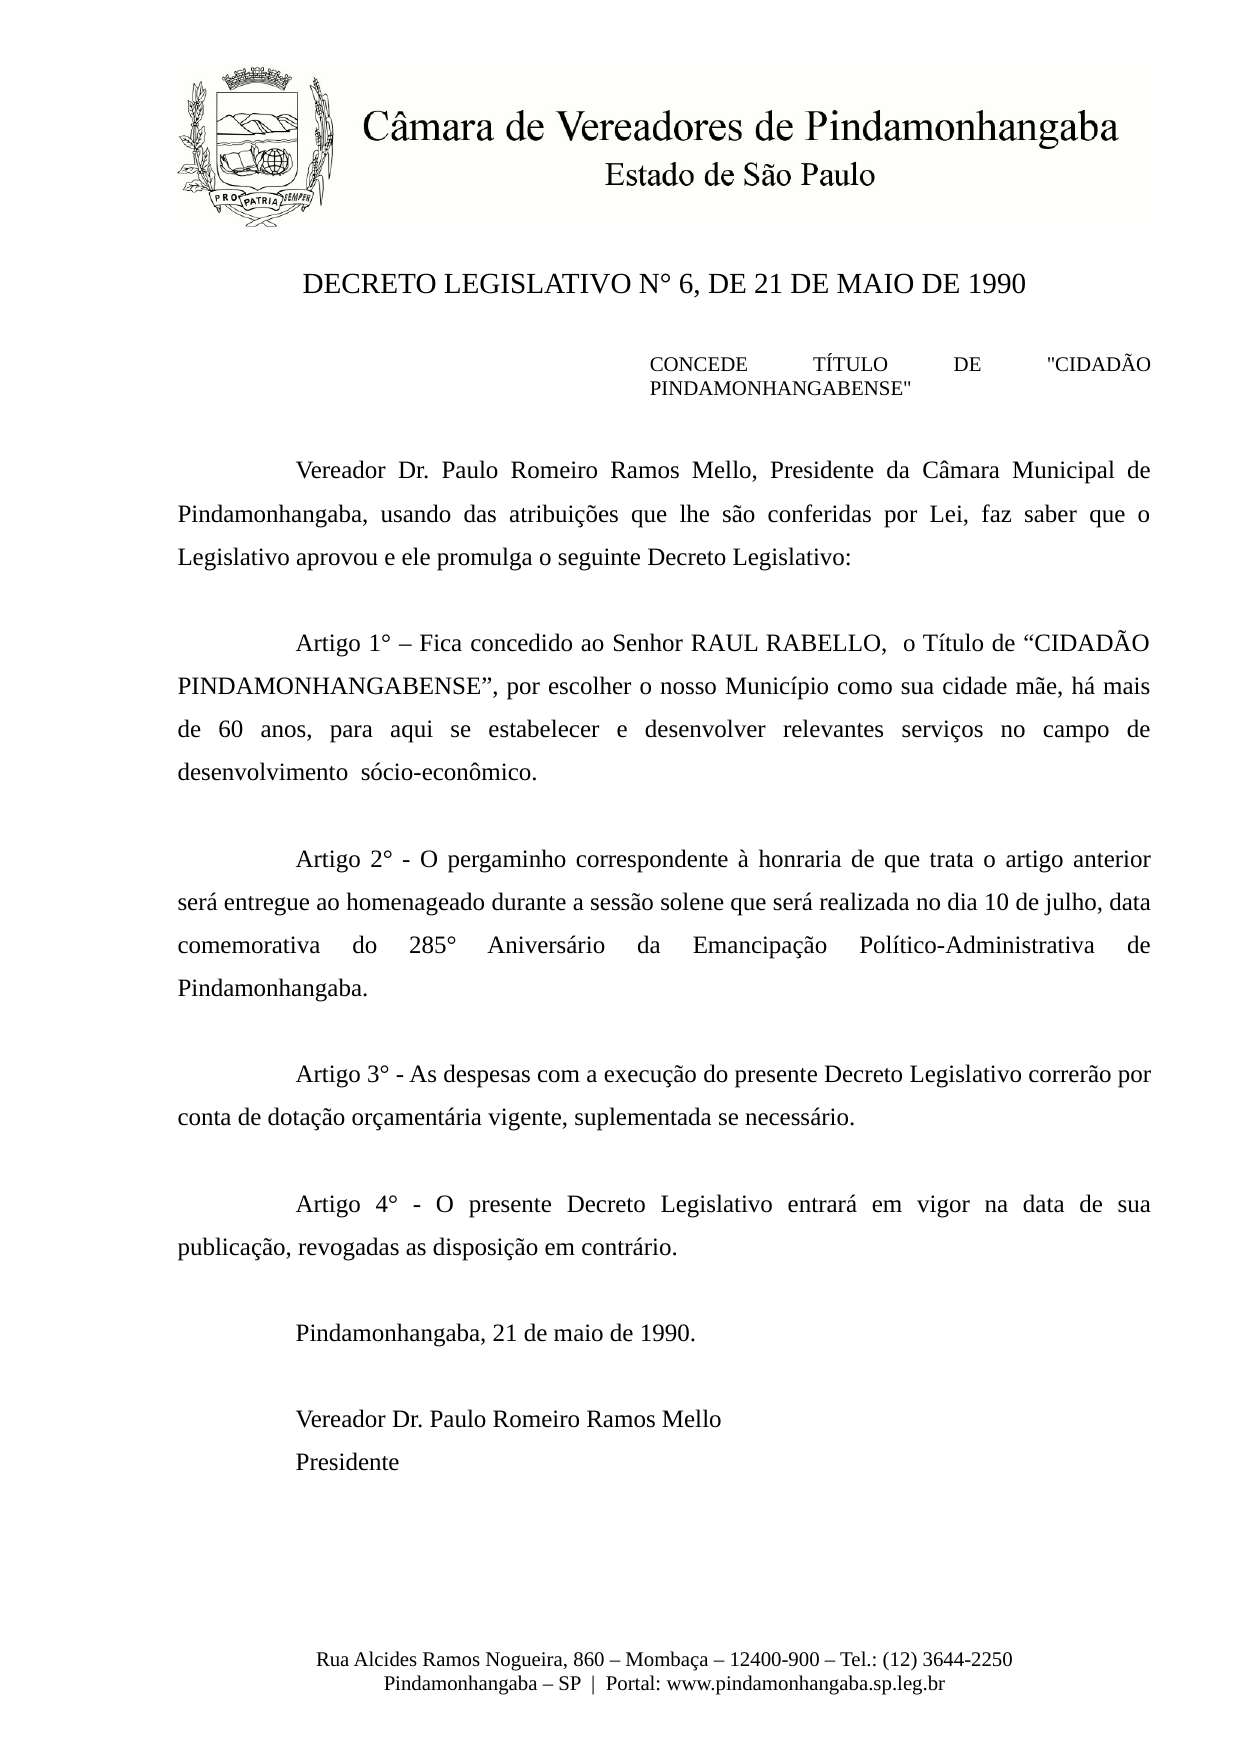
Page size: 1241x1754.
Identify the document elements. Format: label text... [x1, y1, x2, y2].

text CONCEDE TÍTULO DE "CIDADÃO PINDAMONHANGABENSE" [649, 352, 1152, 400]
text DECRETO LEGISLATIVO N° 6, de 21 de maio de 1990 [177, 266, 1152, 299]
text Vereador Dr. Paulo Romeiro Ramos Mello [177, 1404, 1152, 1433]
text Pindamonhangaba, 21 de maio de 1990. [177, 1318, 1152, 1347]
picture [177, 59, 1152, 236]
text Artigo 1° – Fica concedido ao Senhor RAUL RABELLO, o Título de “CIDADÃO PINDAMONHANGABENSE”, por escolher o nosso Município como sua cidade mãe, há mais de 60 anos, para aqui se estabelecer e desenvolver relevantes serviços no campo de desenvolvimento sócio-econômico. [177, 628, 1152, 786]
text Artigo 4° - O presente Decreto Legislativo entrará em vigor na data de sua publicação, revogadas as disposição em contrário. [177, 1189, 1152, 1261]
text Artigo 3° - As despesas com a execução do presente Decreto Legislativo correrão por conta de dotação orçamentária vigente, suplementada se necessário. [177, 1059, 1152, 1131]
text Presidente [177, 1447, 1152, 1476]
text Vereador Dr. Paulo Romeiro Ramos Mello, Presidente da Câmara Municipal de Pindamonhangaba, usando das atribuições que lhe são conferidas por Lei, faz saber que o Legislativo aprovou e ele promulga o seguinte Decreto Legislativo: [177, 456, 1152, 571]
text Artigo 2° - O pergaminho correspondente à honraria de que trata o artigo anterior será entregue ao homenageado durante a sessão solene que será realizada no dia 10 de julho, data comemorativa do 285° Aniversário da Emancipação Político-Administrativa de Pindamonhangaba. [177, 844, 1152, 1002]
